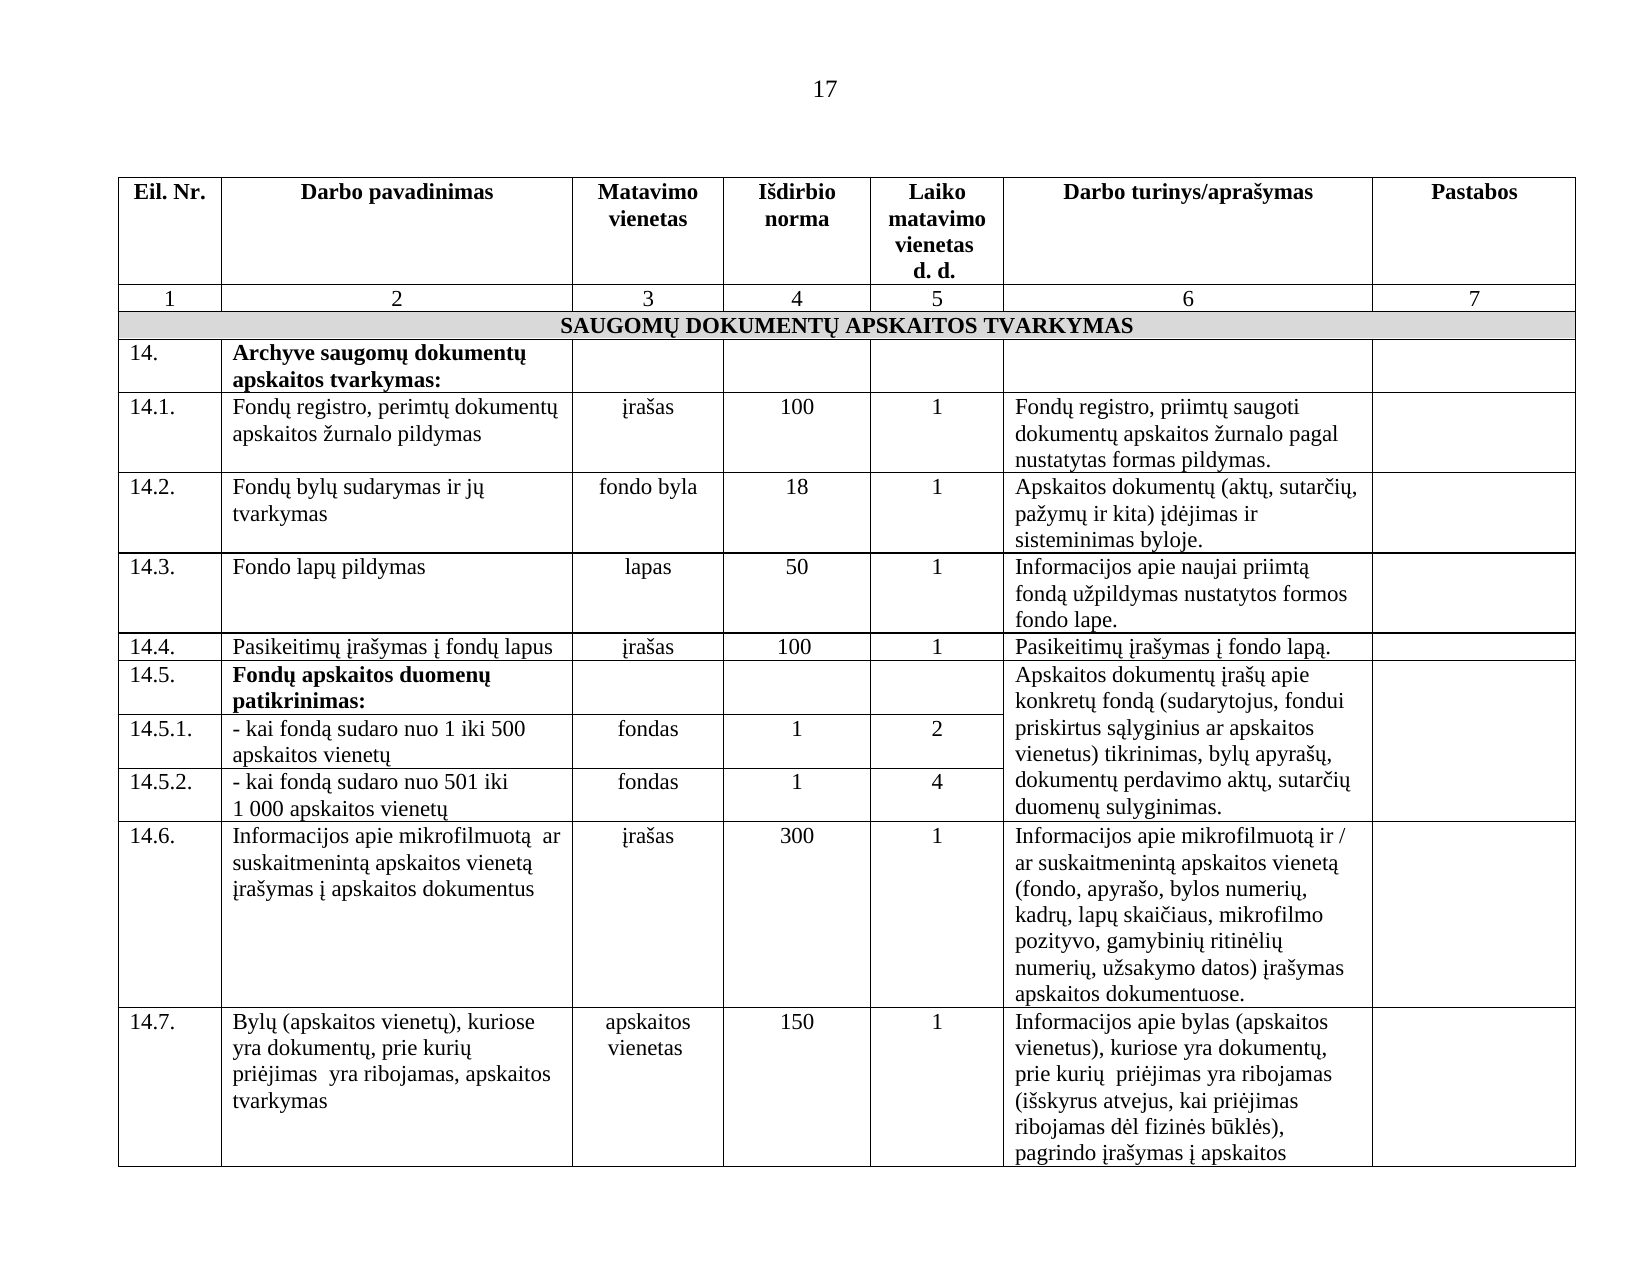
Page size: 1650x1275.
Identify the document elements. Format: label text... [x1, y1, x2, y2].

table_cell 1 [871, 554, 1003, 632]
table_cell [1373, 554, 1575, 632]
table_header Darbo turinys/aprašymas [1004, 178, 1372, 284]
table_cell 300 [724, 822, 870, 1007]
table_cell 1 [119, 285, 221, 311]
table_cell 14.3. [119, 554, 221, 632]
table_cell [1373, 661, 1575, 821]
table_header Laiko matavimo vienetas d. d. [871, 178, 1003, 284]
table_cell 1 [871, 822, 1003, 1007]
table_cell įrašas [573, 393, 723, 472]
table_cell [1373, 393, 1575, 472]
table_cell 6 [1004, 285, 1372, 311]
table_cell 14.5.2. [119, 769, 221, 821]
table_cell įrašas [573, 822, 723, 1007]
table_header Eil. Nr. [119, 178, 221, 284]
table_cell 4 [724, 285, 870, 311]
table_cell [871, 340, 1003, 392]
table_cell 1 [871, 393, 1003, 472]
table_cell 14.2. [119, 473, 221, 552]
table_cell 14.7. [119, 1008, 221, 1166]
table_cell 14.1. [119, 393, 221, 472]
table_cell Pasikeitimų įrašymas į fondo lapą. [1004, 634, 1372, 660]
table_cell - kai fondą sudaro nuo 1 iki 500 apskaitos vienetų [222, 715, 572, 767]
table_cell [1004, 340, 1372, 392]
table_cell SAUGOMŲ DOKUMENTŲ APSKAITOS TVARKYMAS [119, 312, 1575, 338]
table_cell fondo byla [573, 473, 723, 552]
table_cell [1373, 473, 1575, 552]
table_cell 100 [724, 634, 870, 660]
table_cell Pasikeitimų įrašymas į fondų lapus [222, 634, 572, 660]
table_cell [573, 340, 723, 392]
table_cell Apskaitos dokumentų įrašų apie konkretų fondą (sudarytojus, fondui priskirtus sąlyginius ar apskaitos vienetus) tikrinimas, bylų apyrašų, dokumentų perdavimo aktų, sutarčių duomenų sulyginimas. [1004, 661, 1372, 821]
table_cell [724, 661, 870, 714]
table_cell 150 [724, 1008, 870, 1166]
table_cell [724, 340, 870, 392]
table_cell Apskaitos dokumentų (aktų, sutarčių, pažymų ir kita) įdėjimas ir sisteminimas byloje. [1004, 473, 1372, 552]
table_cell [1373, 634, 1575, 660]
table_header Matavimo vienetas [573, 178, 723, 284]
table_cell lapas [573, 554, 723, 632]
table_cell 1 [871, 634, 1003, 660]
table_header Pastabos [1373, 178, 1575, 284]
table_cell Archyve saugomų dokumentų apskaitos tvarkymas: [222, 340, 572, 392]
table_cell Informacijos apie mikrofilmuotą ir / ar suskaitmenintą apskaitos vienetą (fondo, apyrašo, bylos numerių, kadrų, lapų skaičiaus, mikrofilmo pozityvo, gamybinių ritinėlių numerių, užsakymo datos) įrašymas apskaitos dokumentuose. [1004, 822, 1372, 1007]
table_cell Bylų (apskaitos vienetų), kuriose yra dokumentų, prie kurių priėjimas yra ribojamas, apskaitos tvarkymas [222, 1008, 572, 1166]
table_cell 14.5. [119, 661, 221, 714]
table_cell [573, 661, 723, 714]
table_cell Fondo lapų pildymas [222, 554, 572, 632]
table_cell Fondų bylų sudarymas ir jų tvarkymas [222, 473, 572, 552]
table_cell Fondų registro, perimtų dokumentų apskaitos žurnalo pildymas [222, 393, 572, 472]
table_cell 2 [871, 715, 1003, 767]
table_cell 1 [724, 715, 870, 767]
table_cell Fondų registro, priimtų saugoti dokumentų apskaitos žurnalo pagal nustatytas formas pildymas. [1004, 393, 1372, 472]
table_cell - kai fondą sudaro nuo 501 iki 1 000 apskaitos vienetų [222, 769, 572, 821]
table_cell 7 [1373, 285, 1575, 311]
table_cell 1 [724, 769, 870, 821]
table_cell 14.6. [119, 822, 221, 1007]
table_header Išdirbio norma [724, 178, 870, 284]
table_cell 50 [724, 554, 870, 632]
table_cell [1373, 340, 1575, 392]
table_cell apskaitos vienetas [573, 1008, 723, 1166]
table_cell 4 [871, 769, 1003, 821]
table_cell 3 [573, 285, 723, 311]
table_cell fondas [573, 769, 723, 821]
table_cell Fondų apskaitos duomenų patikrinimas: [222, 661, 572, 714]
table_cell [1373, 1008, 1575, 1166]
table_cell fondas [573, 715, 723, 767]
table_cell Informacijos apie naujai priimtą fondą užpildymas nustatytos formos fondo lape. [1004, 554, 1372, 632]
table_cell 1 [871, 473, 1003, 552]
table_cell 100 [724, 393, 870, 472]
table_cell įrašas [573, 634, 723, 660]
table_cell 5 [871, 285, 1003, 311]
table_cell [871, 661, 1003, 714]
table_cell Informacijos apie bylas (apskaitos vienetus), kuriose yra dokumentų, prie kurių priėjimas yra ribojamas (išskyrus atvejus, kai priėjimas ribojamas dėl fizinės būklės), pagrindo įrašymas į apskaitos [1004, 1008, 1372, 1166]
table_cell 14. [119, 340, 221, 392]
table_cell 14.5.1. [119, 715, 221, 767]
table_header Darbo pavadinimas [222, 178, 572, 284]
table_cell 18 [724, 473, 870, 552]
table_cell 1 [871, 1008, 1003, 1166]
table_cell 14.4. [119, 634, 221, 660]
table_cell 2 [222, 285, 572, 311]
table_cell [1373, 822, 1575, 1007]
table_cell Informacijos apie mikrofilmuotą ar suskaitmenintą apskaitos vienetą įrašymas į apskaitos dokumentus [222, 822, 572, 1007]
